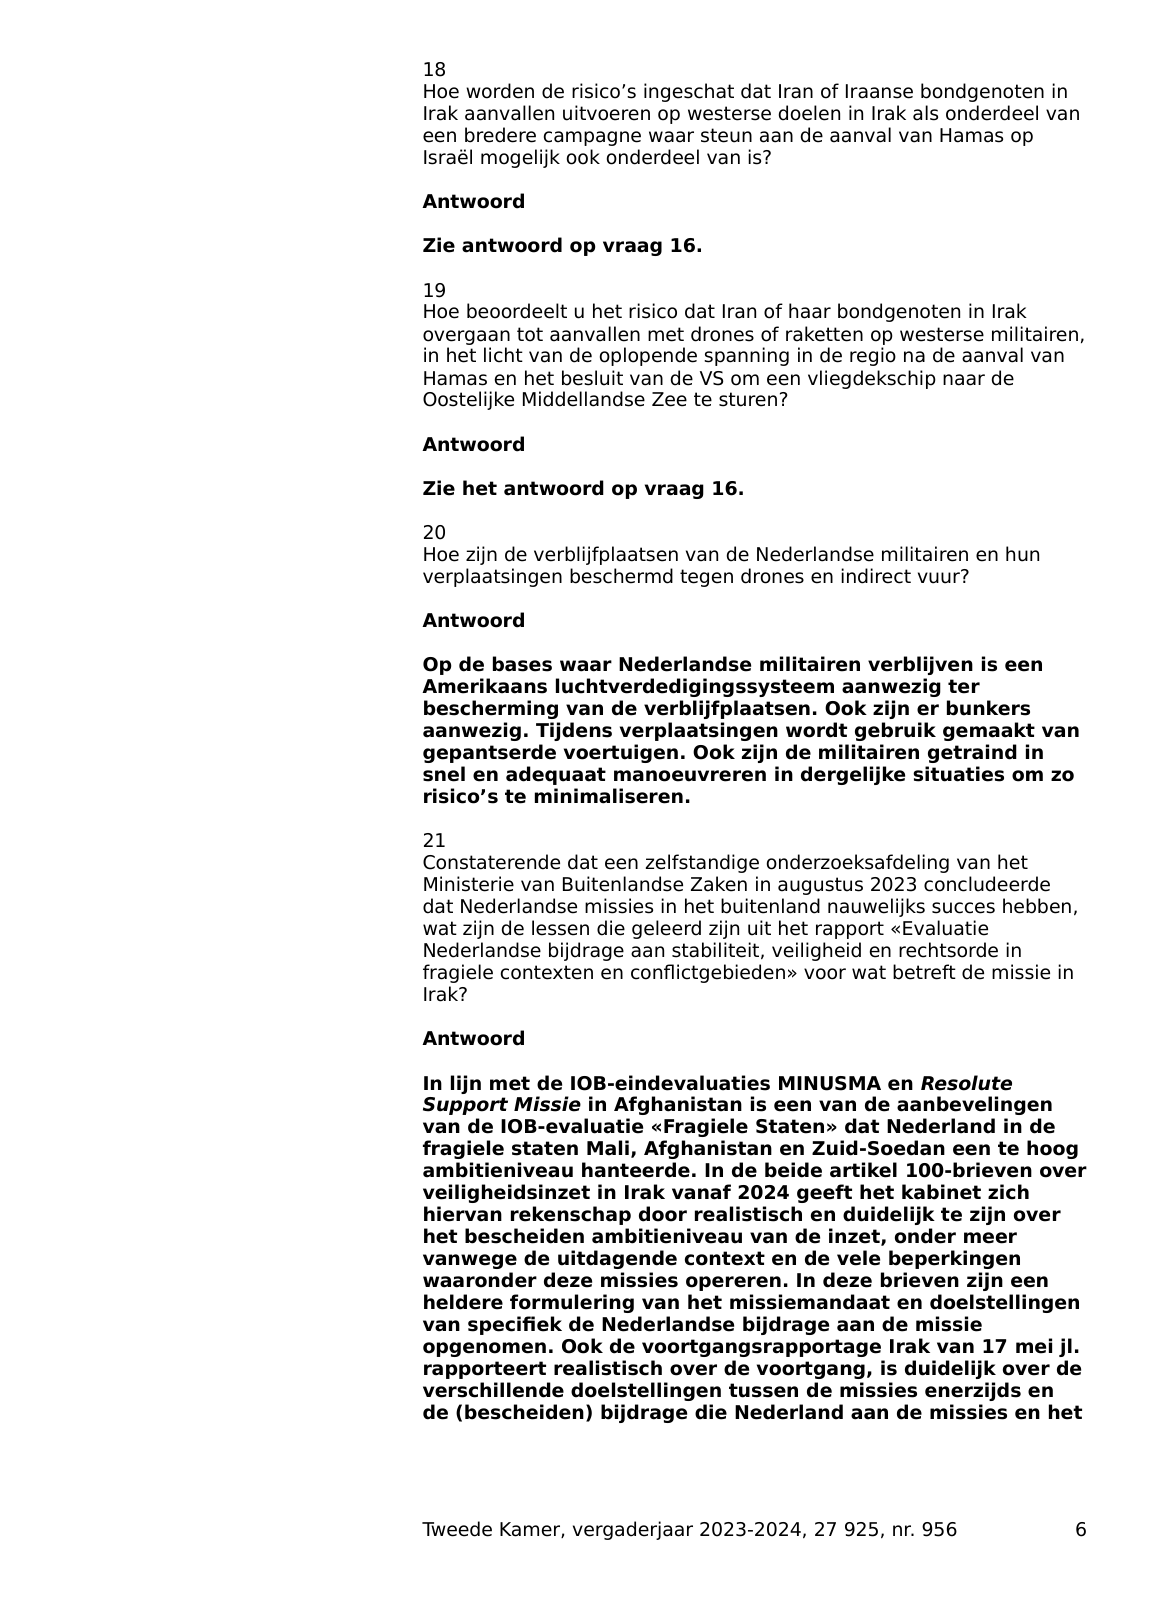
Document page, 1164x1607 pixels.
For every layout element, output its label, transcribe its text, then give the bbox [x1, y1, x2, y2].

text 18 [422, 59, 1087, 81]
text Zie antwoord op vraag 16. [422, 235, 1087, 257]
text 19 [422, 279, 1087, 301]
text In lijn met de IOB-eindevaluaties MINUSMA en Resolute Support Missie in Afghanistan is een van de aanbevelingen van de IOB-evaluatie «Fragiele Staten» dat Nederland in de fragiele staten Mali, Afghanistan en Zuid-Soedan een te hoog ambitieniveau hanteerde. In de beide artikel 100-brieven over veiligheidsinzet in Irak vanaf 2024 geeft het kabinet zich hiervan rekenschap door realistisch en duidelijk te zijn over het bescheiden ambitieniveau van de inzet, onder meer vanwege de uitdagende context en de vele beperkingen waaronder deze missies opereren. In deze brieven zijn een heldere formulering van het missiemandaat en doelstellingen van specifiek de Nederlandse bijdrage aan de missie opgenomen. Ook de voortgangsrapportage Irak van 17 mei jl. rapporteert realistisch over de voortgang, is duidelijk over de verschillende doelstellingen tussen de missies enerzijds en de (bescheiden) bijdrage die Nederland aan de missies en het [422, 1072, 1087, 1424]
text Hoe worden de risico’s ingeschat dat Iran of Iraanse bondgenoten in Irak aanvallen uitvoeren op westerse doelen in Irak als onderdeel van een bredere campagne waar steun aan de aanval van Hamas op Israël mogelijk ook onderdeel van is? [422, 81, 1087, 169]
subtitle Antwoord [422, 610, 1087, 632]
text Op de bases waar Nederlandse militairen verblijven is een Amerikaans luchtverdedigingssysteem aanwezig ter bescherming van de verblijfplaatsen. Ook zijn er bunkers aanwezig. Tijdens verplaatsingen wordt gebruik gemaakt van gepantserde voertuigen. Ook zijn de militairen getraind in snel en adequaat manoeuvreren in dergelijke situaties om zo risico’s te minimaliseren. [422, 654, 1087, 808]
subtitle Antwoord [422, 433, 1087, 456]
text 20 [422, 522, 1087, 544]
text Zie het antwoord op vraag 16. [422, 478, 1087, 500]
text 21 [422, 830, 1087, 852]
text Constaterende dat een zelfstandige onderzoeksafdeling van het Ministerie van Buitenlandse Zaken in augustus 2023 concludeerde dat Nederlandse missies in het buitenland nauwelijks succes hebben, wat zijn de lessen die geleerd zijn uit het rapport «Evaluatie Nederlandse bijdrage aan stabiliteit, veiligheid en rechtsorde in fragiele contexten en conflictgebieden» voor wat betreft de missie in Irak? [422, 852, 1087, 1006]
text Hoe beoordeelt u het risico dat Iran of haar bondgenoten in Irak overgaan tot aanvallen met drones of raketten op westerse militairen, in het licht van de oplopende spanning in de regio na de aanval van Hamas en het besluit van de VS om een vliegdekschip naar de Oostelijke Middellandse Zee te sturen? [422, 301, 1087, 411]
subtitle Antwoord [422, 191, 1087, 213]
subtitle Antwoord [422, 1028, 1087, 1050]
text Hoe zijn de verblijfplaatsen van de Nederlandse militairen en hun verplaatsingen beschermd tegen drones en indirect vuur? [422, 544, 1087, 588]
